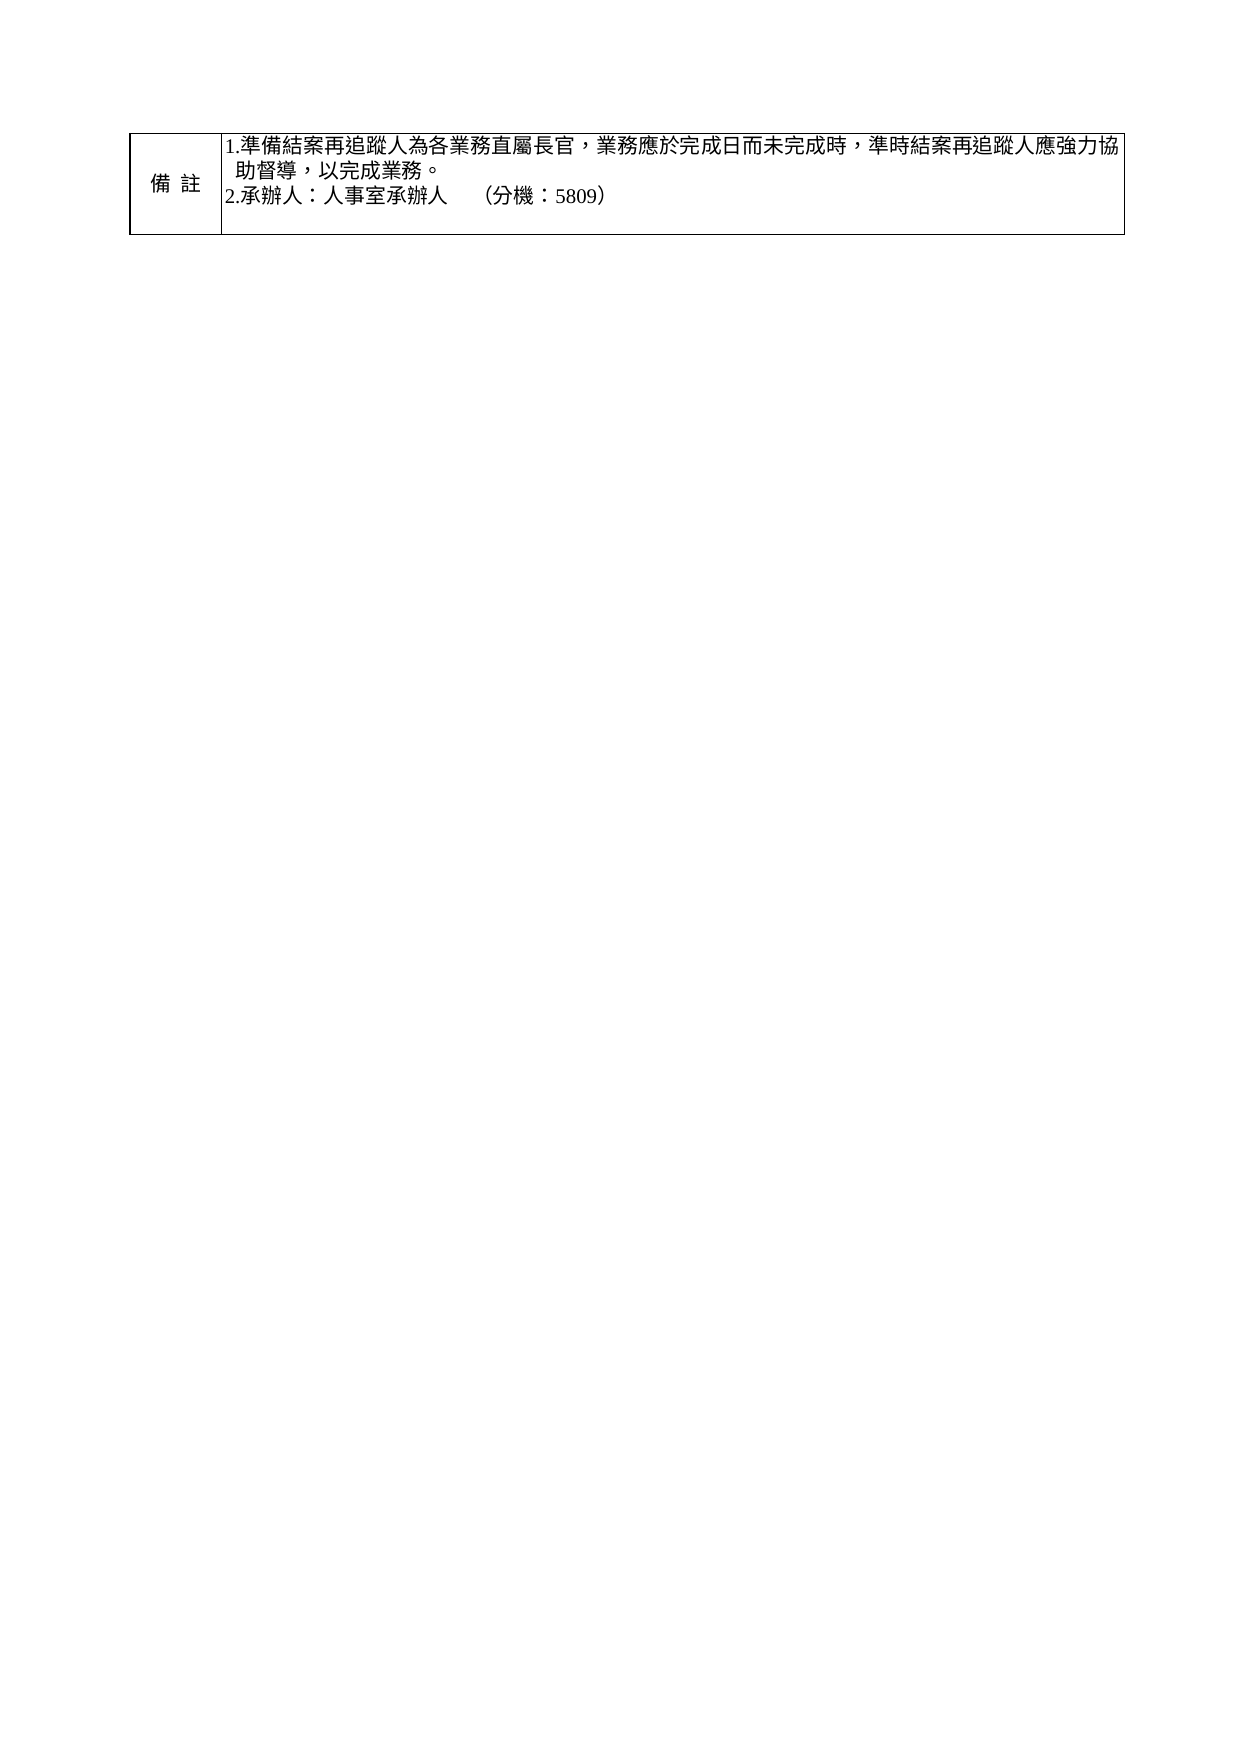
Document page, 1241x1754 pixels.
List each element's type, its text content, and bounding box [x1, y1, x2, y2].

table_cell 備 註 [131, 134, 221, 234]
table_cell 1.準備結案再追蹤人為各業務直屬長官，業務應於完成日而未完成時，準時結案再追蹤人應強力協助督導，以完成業務。 2.承辦人：人事室承辦人 （分機：5809） [222, 134, 1124, 234]
